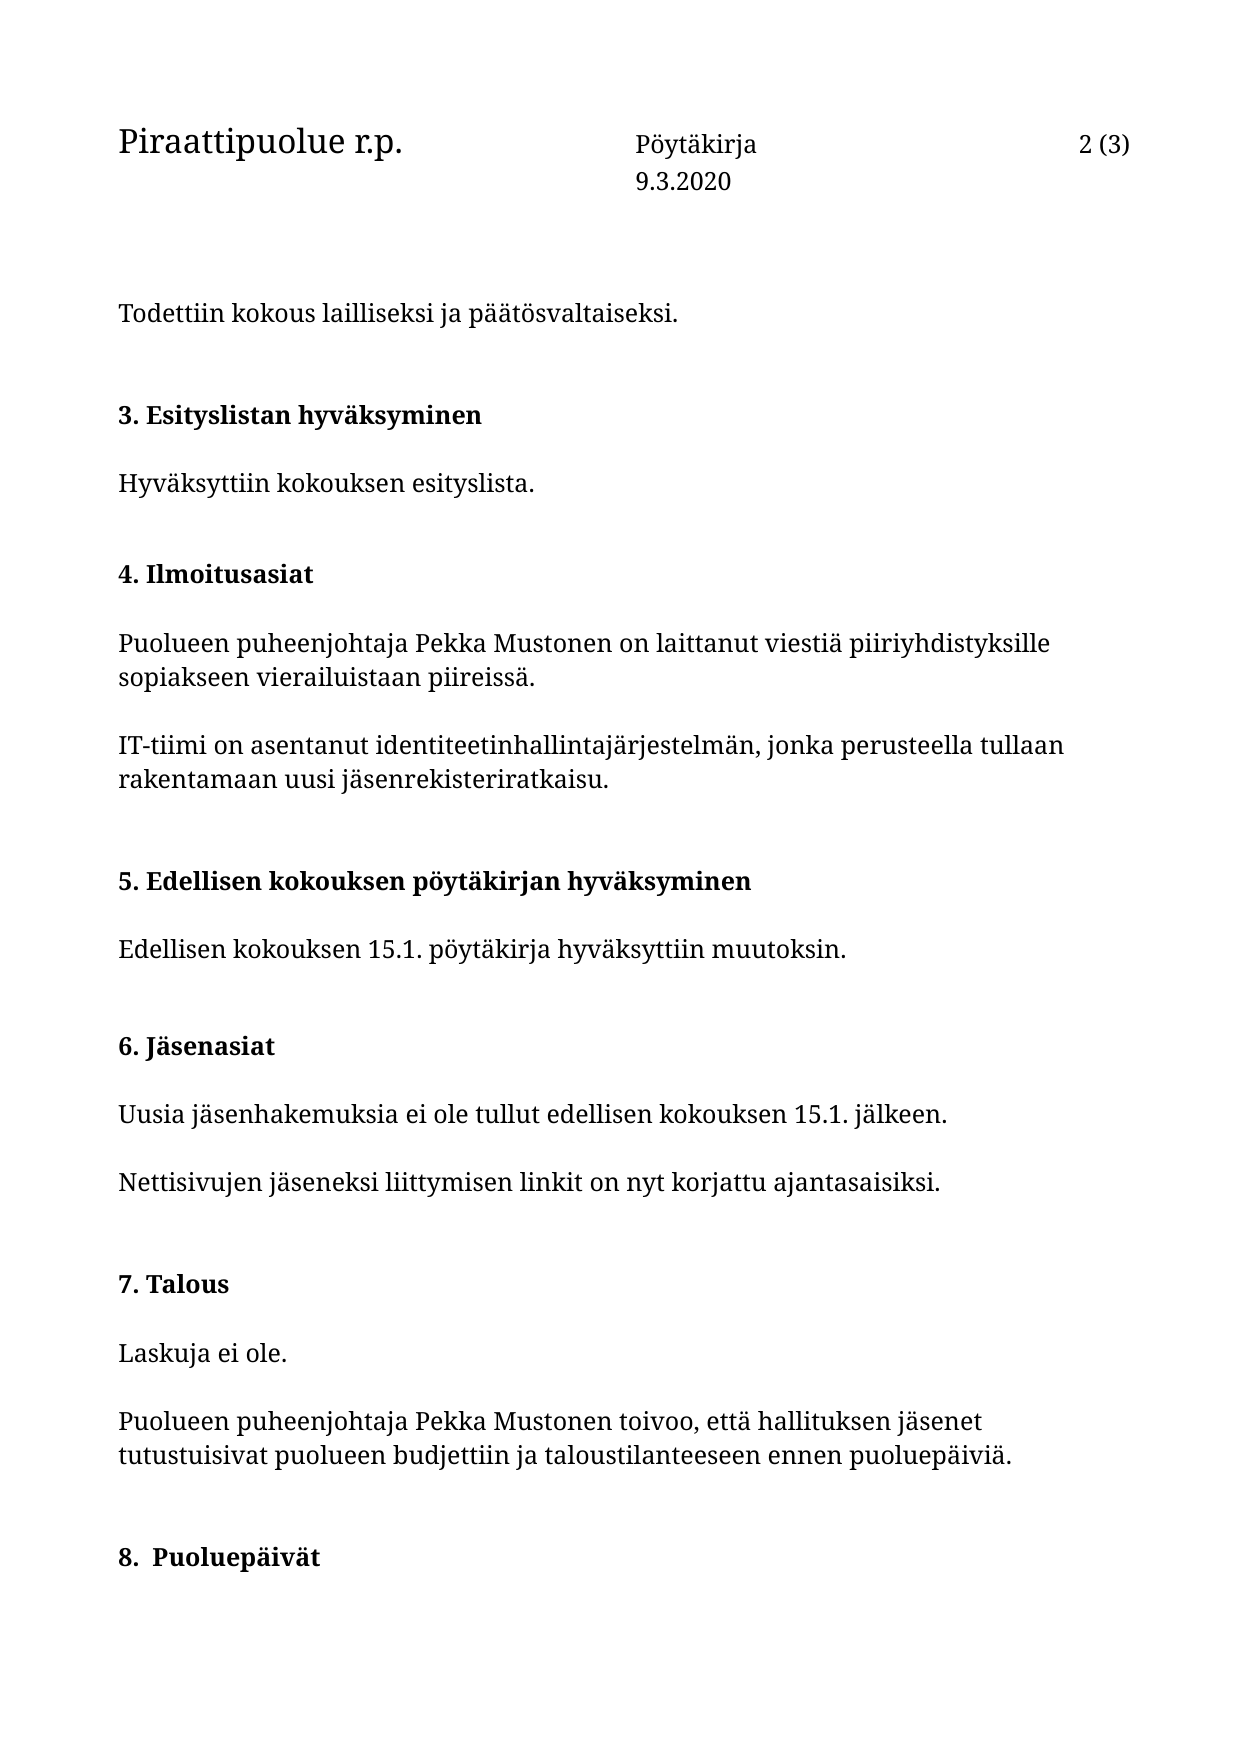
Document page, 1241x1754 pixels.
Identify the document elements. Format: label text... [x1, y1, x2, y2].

text 5. Edellisen kokouksen pöytäkirjan hyväksyminen [118, 864, 1122, 898]
text 8. Puoluepäivät [118, 1539, 1122, 1574]
text 7. Talous [118, 1267, 1122, 1301]
text Uusia jäsenhakemuksia ei ole tullut edellisen kokouksen 15.1. jälkeen. [118, 1097, 1122, 1131]
text Nettisivujen jäseneksi liittymisen linkit on nyt korjattu ajantasaisiksi. [118, 1165, 1122, 1199]
text Puolueen puheenjohtaja Pekka Mustonen toivoo, että hallituksen jäsenet tutustuisivat puolueen budjettiin ja taloustilanteeseen ennen puoluepäiviä. [118, 1403, 1122, 1471]
text 6. Jäsenasiat [118, 1029, 1122, 1063]
text Puolueen puheenjohtaja Pekka Mustonen on laittanut viestiä piiriyhdistyksille sopiakseen vierailuistaan piireissä. [118, 625, 1122, 693]
text IT-tiimi on asentanut identiteetinhallintajärjestelmän, jonka perusteella tullaan rakentamaan uusi jäsenrekisteriratkaisu. [118, 727, 1122, 796]
text 4. Ilmoitusasiat [118, 557, 1122, 591]
text Todettiin kokous lailliseksi ja päätösvaltaiseksi. [118, 295, 1122, 329]
text Hyväksyttiin kokouksen esityslista. [118, 466, 1122, 499]
text Edellisen kokouksen 15.1. pöytäkirja hyväksyttiin muutoksin. [118, 932, 1122, 966]
text 3. Esityslistan hyväksyminen [118, 397, 1122, 431]
text Laskuja ei ole. [118, 1335, 1122, 1369]
